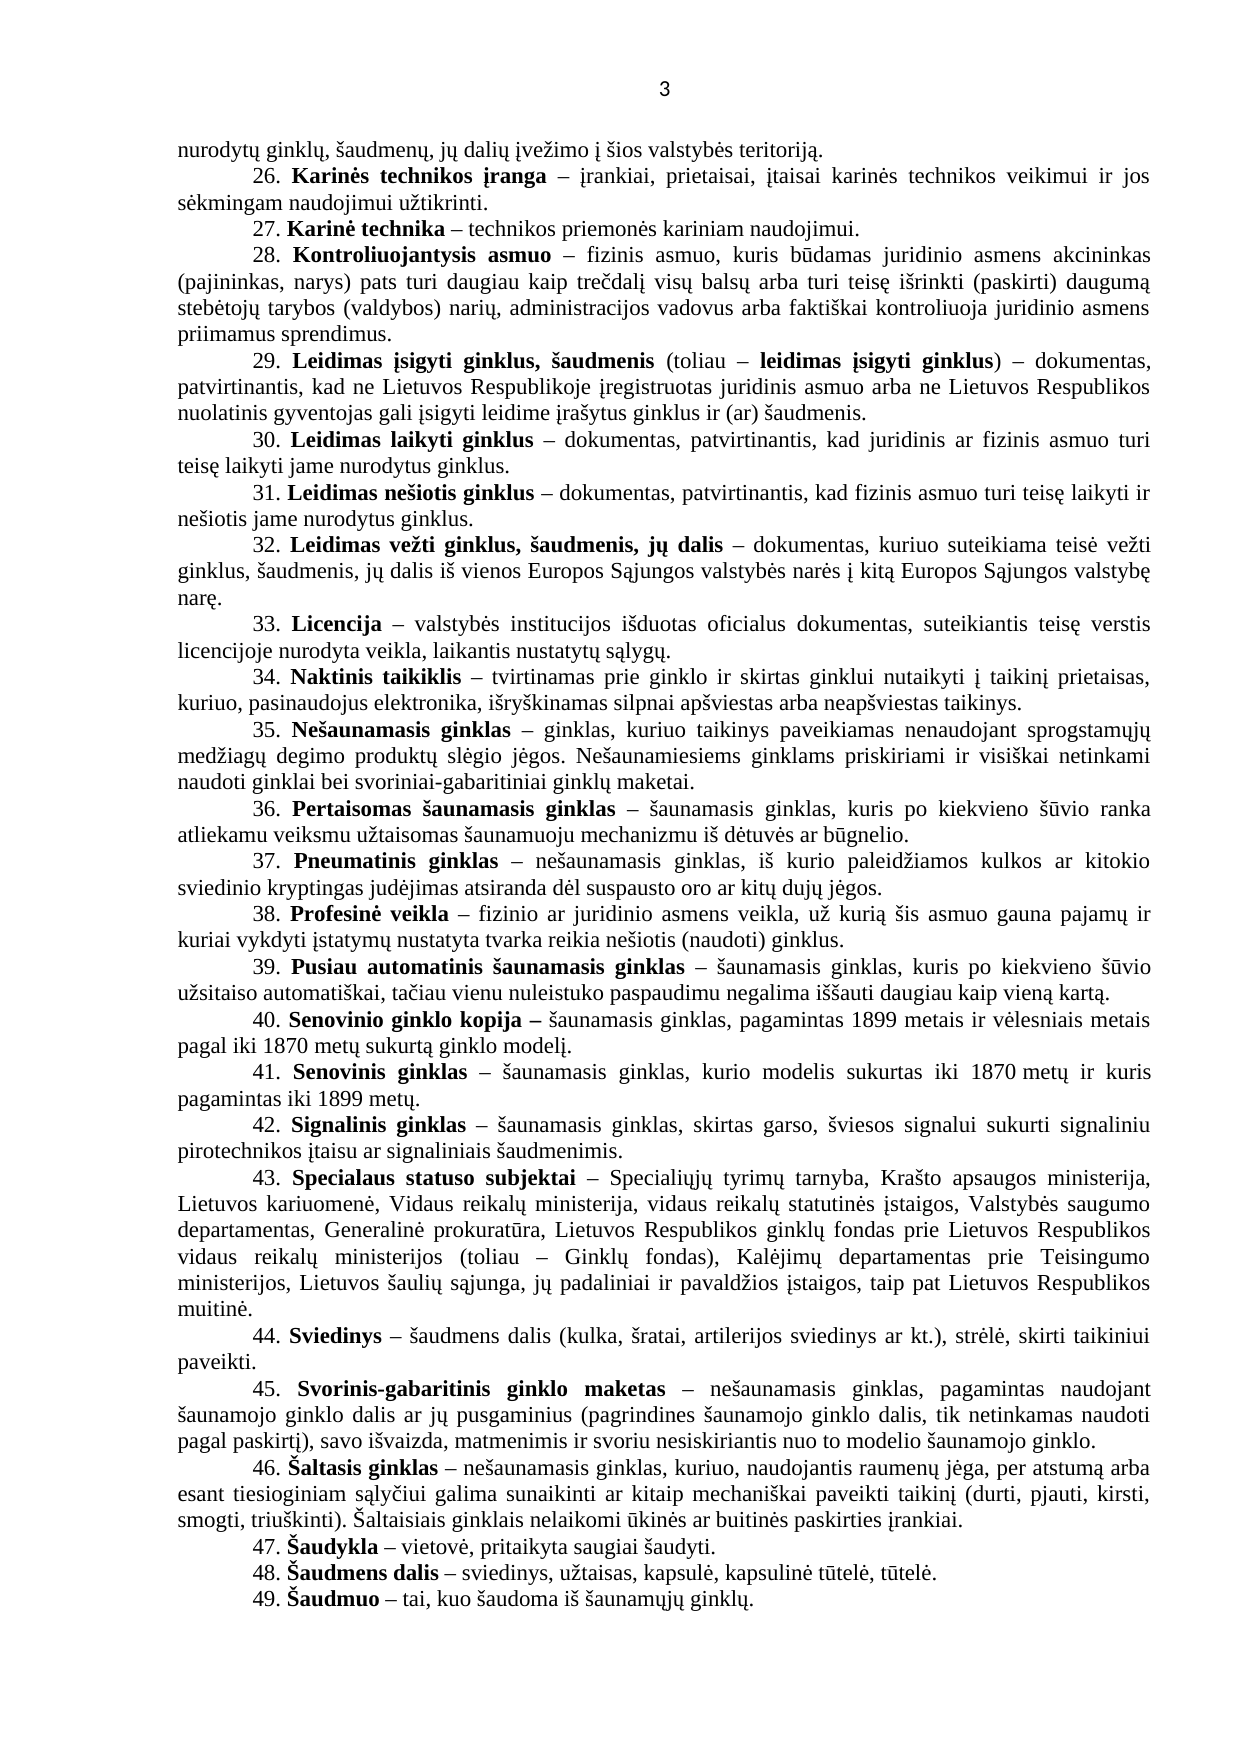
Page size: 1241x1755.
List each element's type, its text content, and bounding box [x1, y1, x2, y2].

text 46. Šaltasis ginklas – nešaunamasis ginklas, kuriuo, naudojantis raumenų jėga, per atstumą arba esant tiesioginiam sąlyčiui galima sunaikinti ar kitaip mechaniškai paveikti taikinį (durti, pjauti, kirsti, smogti, triuškinti). Šaltaisiais ginklais nelaikomi ūkinės ar buitinės paskirties įrankiai. [177, 1454, 1152, 1533]
text 30. Leidimas laikyti ginklus – dokumentas, patvirtinantis, kad juridinis ar fizinis asmuo turi teisę laikyti jame nurodytus ginklus. [177, 426, 1152, 478]
text 34. Naktinis taikiklis – tvirtinamas prie ginklo ir skirtas ginklui nutaikyti į taikinį prietaisas, kuriuo, pasinaudojus elektronika, išryškinamas silpnai apšviestas arba neapšviestas taikinys. [177, 663, 1152, 716]
text 28. Kontroliuojantysis asmuo – fizinis asmuo, kuris būdamas juridinio asmens akcininkas (pajininkas, narys) pats turi daugiau kaip trečdalį visų balsų arba turi teisę išrinkti (paskirti) daugumą stebėtojų tarybos (valdybos) narių, administracijos vadovus arba faktiškai kontroliuoja juridinio asmens priimamus sprendimus. [177, 241, 1152, 347]
text 38. Profesinė veikla – fizinio ar juridinio asmens veikla, už kurią šis asmuo gauna pajamų ir kuriai vykdyti įstatymų nustatyta tvarka reikia nešiotis (naudoti) ginklus. [177, 900, 1152, 953]
text 45. Svorinis-gabaritinis ginklo maketas – nešaunamasis ginklas, pagamintas naudojant šaunamojo ginklo dalis ar jų pusgaminius (pagrindines šaunamojo ginklo dalis, tik netinkamas naudoti pagal paskirtį), savo išvaizda, matmenimis ir svoriu nesiskiriantis nuo to modelio šaunamojo ginklo. [177, 1374, 1152, 1454]
text 26. Karinės technikos įranga – įrankiai, prietaisai, įtaisai karinės technikos veikimui ir jos sėkmingam naudojimui užtikrinti. [177, 162, 1152, 215]
text 39. Pusiau automatinis šaunamasis ginklas – šaunamasis ginklas, kuris po kiekvieno šūvio užsitaiso automatiškai, tačiau vienu nuleistuko paspaudimu negalima iššauti daugiau kaip vieną kartą. [177, 953, 1152, 1006]
text 40. Senovinio ginklo kopija – šaunamasis ginklas, pagamintas 1899 metais ir vėlesniais metais pagal iki 1870 metų sukurtą ginklo modelį. [177, 1006, 1152, 1058]
text 37. Pneumatinis ginklas – nešaunamasis ginklas, iš kurio paleidžiamos kulkos ar kitokio sviedinio kryptingas judėjimas atsiranda dėl suspausto oro ar kitų dujų jėgos. [177, 847, 1152, 900]
text 35. Nešaunamasis ginklas – ginklas, kuriuo taikinys paveikiamas nenaudojant sprogstamųjų medžiagų degimo produktų slėgio jėgos. Nešaunamiesiems ginklams priskiriami ir visiškai netinkami naudoti ginklai bei svoriniai-gabaritiniai ginklų maketai. [177, 716, 1152, 795]
subtitle 47. Šaudykla – vietovė, pritaikyta saugiai šaudyti. [177, 1533, 1152, 1559]
text 31. Leidimas nešiotis ginklus – dokumentas, patvirtinantis, kad fizinis asmuo turi teisę laikyti ir nešiotis jame nurodytus ginklus. [177, 478, 1152, 531]
text 29. Leidimas įsigyti ginklus, šaudmenis (toliau – leidimas įsigyti ginklus) – dokumentas, patvirtinantis, kad ne Lietuvos Respublikoje įregistruotas juridinis asmuo arba ne Lietuvos Respublikos nuolatinis gyventojas gali įsigyti leidime įrašytus ginklus ir (ar) šaudmenis. [177, 347, 1152, 426]
text 48. Šaudmens dalis – sviedinys, užtaisas, kapsulė, kapsulinė tūtelė, tūtelė. [177, 1559, 1152, 1585]
text 44. Sviedinys – šaudmens dalis (kulka, šratai, artilerijos sviedinys ar kt.), strėlė, skirti taikiniui paveikti. [177, 1322, 1152, 1374]
text 41. Senovinis ginklas – šaunamasis ginklas, kurio modelis sukurtas iki 1870 metų ir kuris pagamintas iki 1899 metų. [177, 1058, 1152, 1111]
text 32. Leidimas vežti ginklus, šaudmenis, jų dalis – dokumentas, kuriuo suteikiama teisė vežti ginklus, šaudmenis, jų dalis iš vienos Europos Sąjungos valstybės narės į kitą Europos Sąjungos valstybę narę. [177, 531, 1152, 610]
text 27. Karinė technika – technikos priemonės kariniam naudojimui. [177, 215, 1152, 241]
text 33. Licencija – valstybės institucijos išduotas oficialus dokumentas, suteikiantis teisę verstis licencijoje nurodyta veikla, laikantis nustatytų sąlygų. [177, 610, 1152, 663]
text 43. Specialaus statuso subjektai – Specialiųjų tyrimų tarnyba, Krašto apsaugos ministerija, Lietuvos kariuomenė, Vidaus reikalų ministerija, vidaus reikalų statutinės įstaigos, Valstybės saugumo departamentas, Generalinė prokuratūra, Lietuvos Respublikos ginklų fondas prie Lietuvos Respublikos vidaus reikalų ministerijos (toliau – Ginklų fondas), Kalėjimų departamentas prie Teisingumo ministerijos, Lietuvos šaulių sąjunga, jų padaliniai ir pavaldžios įstaigos, taip pat Lietuvos Respublikos muitinė. [177, 1164, 1152, 1322]
text 49. Šaudmuo – tai, kuo šaudoma iš šaunamųjų ginklų. [177, 1585, 1152, 1612]
text 42. Signalinis ginklas – šaunamasis ginklas, skirtas garso, šviesos signalui sukurti signaliniu pirotechnikos įtaisu ar signaliniais šaudmenimis. [177, 1111, 1152, 1164]
text 36. Pertaisomas šaunamasis ginklas – šaunamasis ginklas, kuris po kiekvieno šūvio ranka atliekamu veiksmu užtaisomas šaunamuoju mechanizmu iš dėtuvės ar būgnelio. [177, 795, 1152, 847]
text nurodytų ginklų, šaudmenų, jų dalių įvežimo į šios valstybės teritoriją. [177, 136, 1152, 162]
